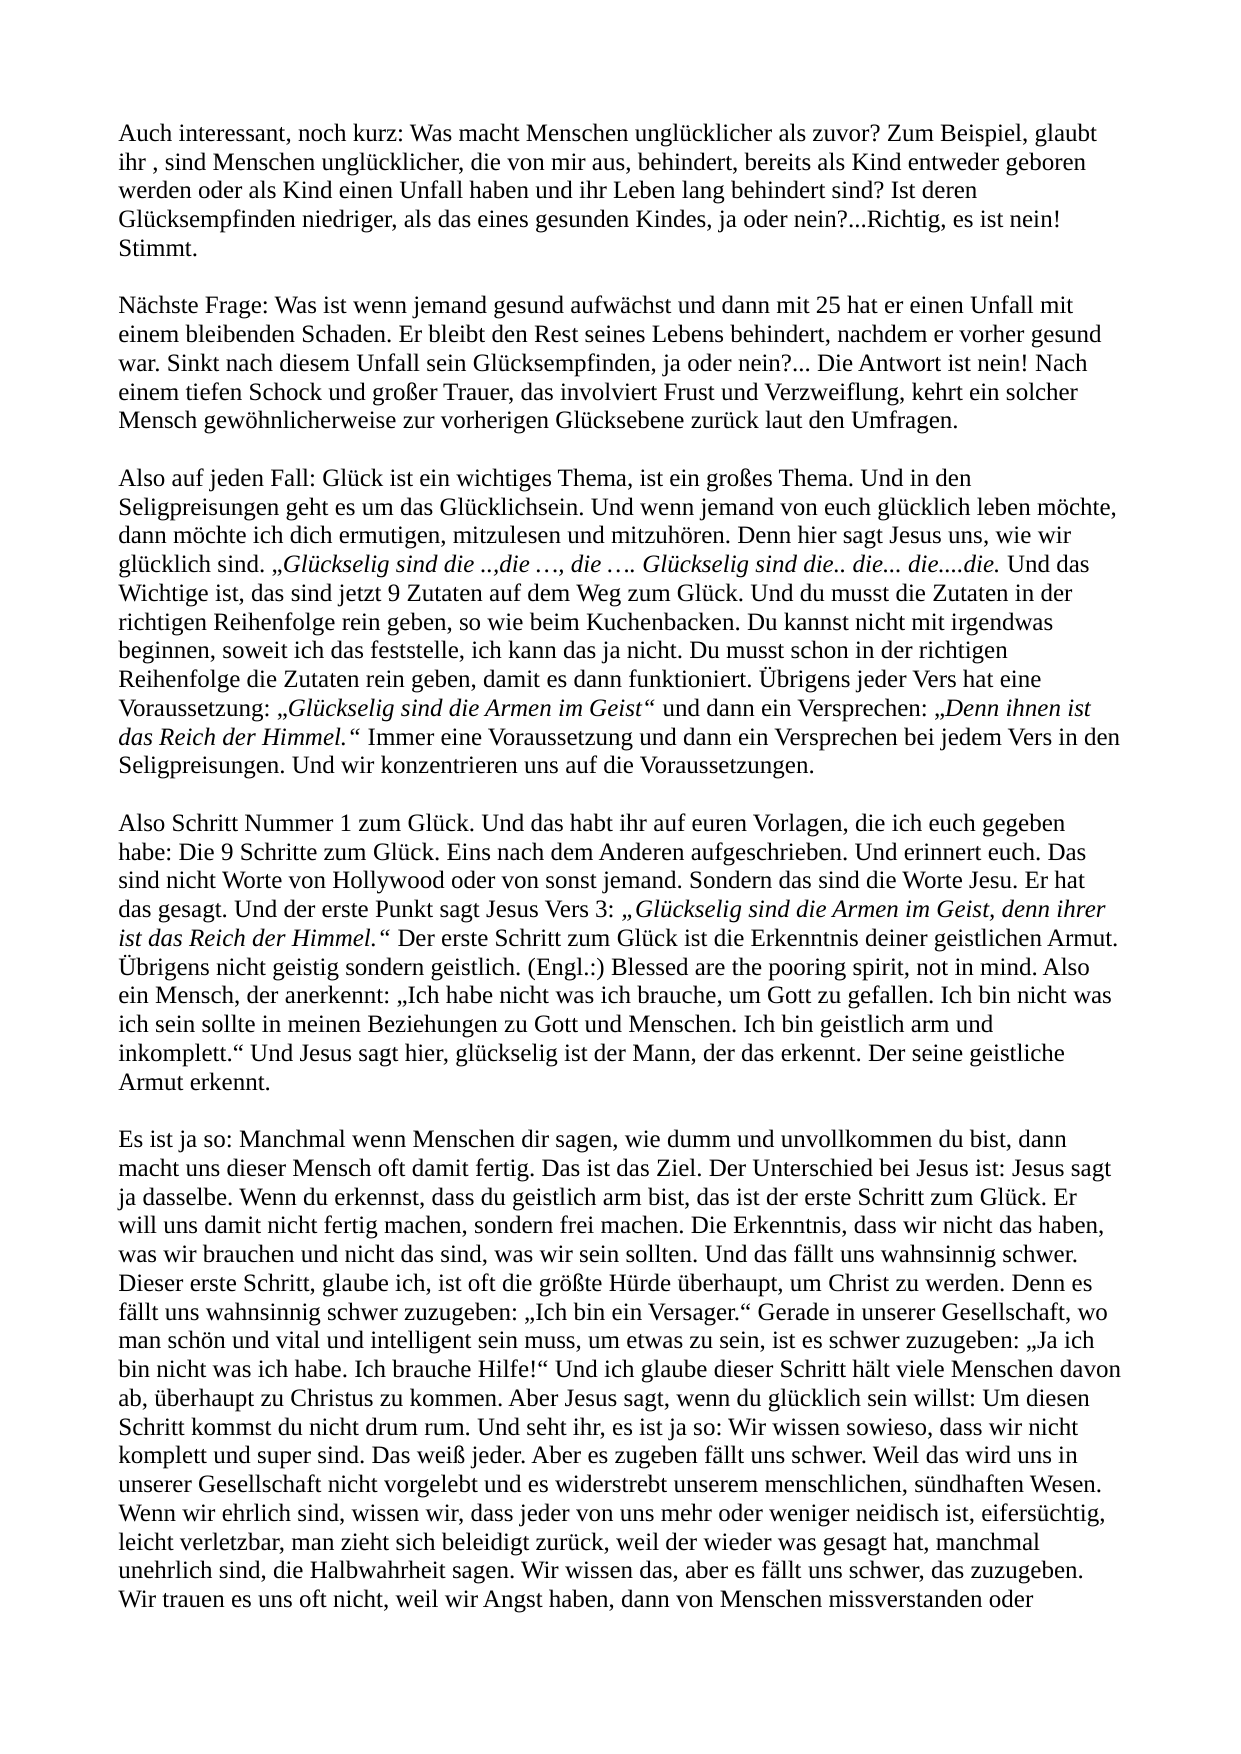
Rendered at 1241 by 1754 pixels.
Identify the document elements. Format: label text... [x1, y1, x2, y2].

text Auch interessant, noch kurz: Was macht Menschen unglücklicher als zuvor? Zum Beispiel, glaubt ihr , sind Menschen unglücklicher, die von mir aus, behindert, bereits als Kind entweder geboren werden oder als Kind einen Unfall haben und ihr Leben lang behindert sind? Ist deren Glücksempfinden niedriger, als das eines gesunden Kindes, ja oder nein?...Richtig, es ist nein! Stimmt. [118, 118, 1122, 262]
text Es ist ja so: Manchmal wenn Menschen dir sagen, wie dumm und unvollkommen du bist, dann macht uns dieser Mensch oft damit fertig. Das ist das Ziel. Der Unterschied bei Jesus ist: Jesus sagt ja dasselbe. Wenn du erkennst, dass du geistlich arm bist, das ist der erste Schritt zum Glück. Er will uns damit nicht fertig machen, sondern frei machen. Die Erkenntnis, dass wir nicht das haben, was wir brauchen und nicht das sind, was wir sein sollten. Und das fällt uns wahnsinnig schwer. Dieser erste Schritt, glaube ich, ist oft die größte Hürde überhaupt, um Christ zu werden. Denn es fällt uns wahnsinnig schwer zuzugeben: „Ich bin ein Versager.“ Gerade in unserer Gesellschaft, wo man schön und vital und intelligent sein muss, um etwas zu sein, ist es schwer zuzugeben: „Ja ich bin nicht was ich habe. Ich brauche Hilfe!“ Und ich glaube dieser Schritt hält viele Menschen davon ab, überhaupt zu Christus zu kommen. Aber Jesus sagt, wenn du glücklich sein willst: Um diesen Schritt kommst du nicht drum rum. Und seht ihr, es ist ja so: Wir wissen sowieso, dass wir nicht komplett und super sind. Das weiß jeder. Aber es zugeben fällt uns schwer. Weil das wird uns in unserer Gesellschaft nicht vorgelebt und es widerstrebt unserem menschlichen, sündhaften Wesen. Wenn wir ehrlich sind, wissen wir, dass jeder von uns mehr oder weniger neidisch ist, eifersüchtig, leicht verletzbar, man zieht sich beleidigt zurück, weil der wieder was gesagt hat, manchmal unehrlich sind, die Halbwahrheit sagen. Wir wissen das, aber es fällt uns schwer, das zuzugeben. Wir trauen es uns oft nicht, weil wir Angst haben, dann von Menschen missverstanden oder [118, 1124, 1122, 1613]
text Also auf jeden Fall: Glück ist ein wichtiges Thema, ist ein großes Thema. Und in den Seligpreisungen geht es um das Glücklichsein. Und wenn jemand von euch glücklich leben möchte, dann möchte ich dich ermutigen, mitzulesen und mitzuhören. Denn hier sagt Jesus uns, wie wir glücklich sind. „Glückselig sind die ..,die …, die …. Glückselig sind die.. die... die....die. Und das Wichtige ist, das sind jetzt 9 Zutaten auf dem Weg zum Glück. Und du musst die Zutaten in der richtigen Reihenfolge rein geben, so wie beim Kuchenbacken. Du kannst nicht mit irgendwas beginnen, soweit ich das feststelle, ich kann das ja nicht. Du musst schon in der richtigen Reihenfolge die Zutaten rein geben, damit es dann funktioniert. Übrigens jeder Vers hat eine Voraussetzung: „Glückselig sind die Armen im Geist“ und dann ein Versprechen: „Denn ihnen ist das Reich der Himmel.“ Immer eine Voraussetzung und dann ein Versprechen bei jedem Vers in den Seligpreisungen. Und wir konzentrieren uns auf die Voraussetzungen. [118, 463, 1122, 779]
text Nächste Frage: Was ist wenn jemand gesund aufwächst und dann mit 25 hat er einen Unfall mit einem bleibenden Schaden. Er bleibt den Rest seines Lebens behindert, nachdem er vorher gesund war. Sinkt nach diesem Unfall sein Glücksempfinden, ja oder nein?... Die Antwort ist nein! Nach einem tiefen Schock und großer Trauer, das involviert Frust und Verzweiflung, kehrt ein solcher Mensch gewöhnlicherweise zur vorherigen Glücksebene zurück laut den Umfragen. [118, 291, 1122, 434]
text Also Schritt Nummer 1 zum Glück. Und das habt ihr auf euren Vorlagen, die ich euch gegeben habe: Die 9 Schritte zum Glück. Eins nach dem Anderen aufgeschrieben. Und erinnert euch. Das sind nicht Worte von Hollywood oder von sonst jemand. Sondern das sind die Worte Jesu. Er hat das gesagt. Und der erste Punkt sagt Jesus Vers 3: „Glückselig sind die Armen im Geist, denn ihrer ist das Reich der Himmel.“ Der erste Schritt zum Glück ist die Erkenntnis deiner geistlichen Armut. Übrigens nicht geistig sondern geistlich. (Engl.:) Blessed are the pooring spirit, not in mind. Also ein Mensch, der anerkennt: „Ich habe nicht was ich brauche, um Gott zu gefallen. Ich bin nicht was ich sein sollte in meinen Beziehungen zu Gott und Menschen. Ich bin geistlich arm und inkomplett.“ Und Jesus sagt hier, glückselig ist der Mann, der das erkennt. Der seine geistliche Armut erkennt. [118, 808, 1122, 1096]
